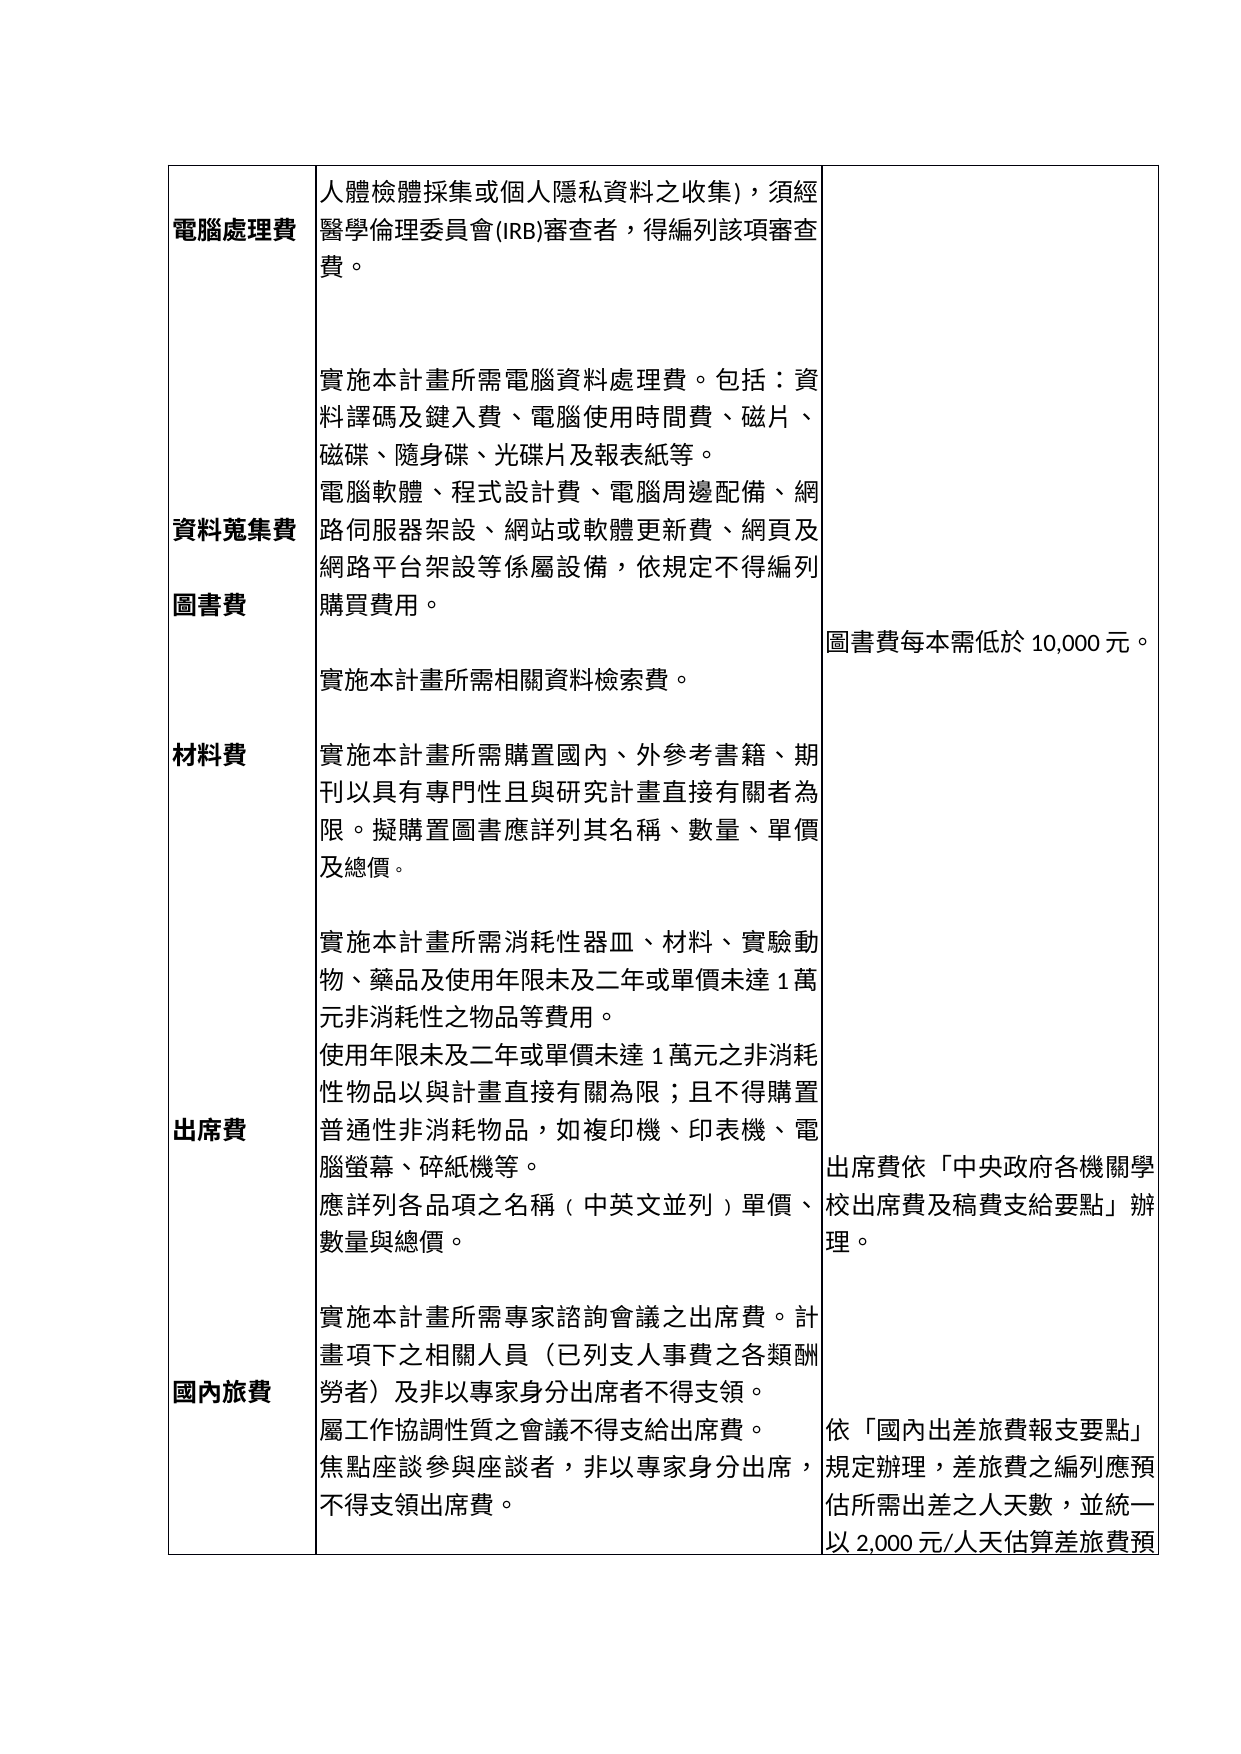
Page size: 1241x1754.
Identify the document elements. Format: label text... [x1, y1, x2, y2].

table_cell 圖書費每本需低於10,000元。 出席費依「中央政府各機關學校出席費及稿費支給要點」辦理。 依「國內出差旅費報支要點」規定辦理，差旅費之編列應預估所需出差之人天數，並統一以2,000元/人天估算差旅費預 [823, 166, 1158, 1553]
table_cell 人體檢體採集或個人隱私資料之收集)，須經醫學倫理委員會(IRB)審查者，得編列該項審查費。 實施本計畫所需電腦資料處理費。包括：資料譯碼及鍵入費、電腦使用時間費、磁片、磁碟、隨身碟、光碟片及報表紙等。 電腦軟體、程式設計費、電腦周邊配備、網路伺服器架設、網站或軟體更新費、網頁及網路平台架設等係屬設備，依規定不得編列購買費用。 實施本計畫所需相關資料檢索費。 實施本計畫所需購置國內、外參考書籍、期刊以具有專門性且與研究計畫直接有關者為限。擬購置圖書應詳列其名稱、數量、單價及總價。 實施本計畫所需消耗性器皿、材料、實驗動物、藥品及使用年限未及二年或單價未達1萬元非消耗性之物品等費用。 使用年限未及二年或單價未達1萬元之非消耗性物品以與計畫直接有關為限；且不得購置普通性非消耗物品，如複印機、印表機、電腦螢幕、碎紙機等。 應詳列各品項之名稱﹙中英文並列﹚單價、數量與總價。 實施本計畫所需專家諮詢會議之出席費。計畫項下之相關人員（已列支人事費之各類酬勞者）及非以專家身分出席者不得支領。 屬工作協調性質之會議不得支給出席費。 焦點座談參與座談者，非以專家身分出席，不得支領出席費。 [317, 166, 821, 1553]
table_cell 電腦處理費 資料蒐集費 圖書費 材料費 出席費 國內旅費 [169, 166, 315, 1553]
